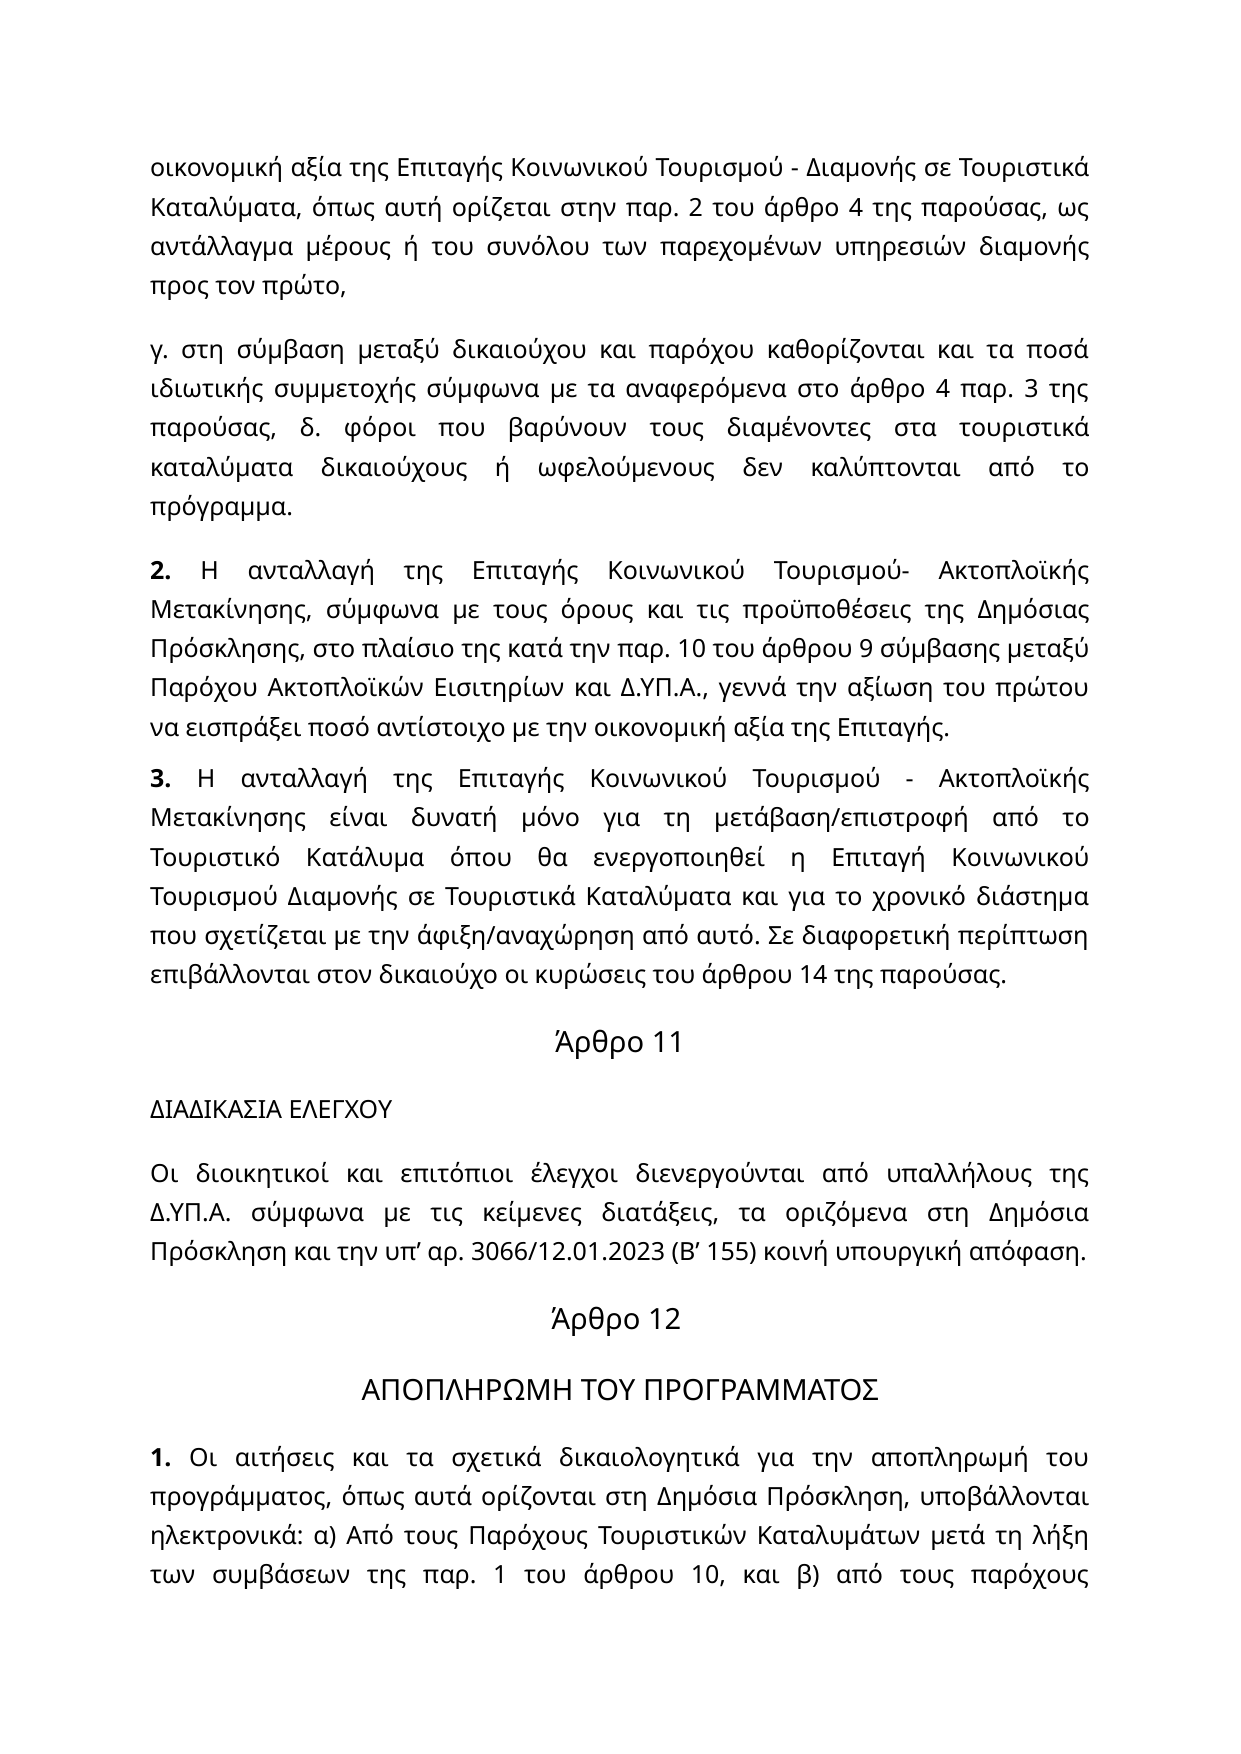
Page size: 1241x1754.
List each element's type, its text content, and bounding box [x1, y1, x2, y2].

subtitle ΑΠΟΠΛΗΡΩΜΗ ΤΟΥ ΠΡΟΓΡΑΜΜΑΤΟΣ [150, 1369, 1090, 1408]
text γ. στη σύμβαση μεταξύ δικαιούχου και παρόχου καθορίζονται και τα ποσά ιδιωτικής συμμετοχής σύμφωνα με τα αναφερόμενα στο άρθρο 4 παρ. 3 της παρούσας, δ. φόροι που βαρύνουν τους διαμένοντες στα τουριστικά καταλύματα δικαιούχους ή ωφελούμενους δεν καλύπτονται από το πρόγραμμα. [150, 332, 1090, 522]
text 1. Οι αιτήσεις και τα σχετικά δικαιολογητικά για την αποπληρωμή του προγράμματος, όπως αυτά ορίζονται στη Δημόσια Πρόσκληση, υποβάλλονται ηλεκτρονικά: α) Από τους Παρόχους Τουριστικών Καταλυμάτων μετά τη λήξη των συμβάσεων της παρ. 1 του άρθρου 10, και β) από τους παρόχους [150, 1439, 1090, 1591]
text 3. Η ανταλλαγή της Επιταγής Κοινωνικού Τουρισμού - Ακτοπλοϊκής Μετακίνησης είναι δυνατή μόνο για τη μετάβαση/επιστροφή από το Τουριστικό Κατάλυμα όπου θα ενεργοποιηθεί η Επιταγή Κοινωνικού Τουρισμού Διαμονής σε Τουριστικά Καταλύματα και για το χρονικό διάστημα που σχετίζεται με την άφιξη/αναχώρηση από αυτό. Σε διαφορετική περίπτωση επιβάλλονται στον δικαιούχο οι κυρώσεις του άρθρου 14 της παρούσας. [150, 761, 1090, 991]
text 2. Η ανταλλαγή της Επιταγής Κοινωνικού Τουρισμού- Ακτοπλοϊκής Μετακίνησης, σύμφωνα με τους όρους και τις προϋποθέσεις της Δημόσιας Πρόσκλησης, στο πλαίσιο της κατά την παρ. 10 του άρθρου 9 σύμβασης μεταξύ Παρόχου Ακτοπλοϊκών Εισιτηρίων και Δ.ΥΠ.Α., γεννά την αξίωση του πρώτου να εισπράξει ποσό αντίστοιχο με την οικονομική αξία της Επιταγής. [150, 552, 1090, 743]
subtitle Άρθρο 12 [150, 1298, 1090, 1338]
text οικονομική αξία της Επιταγής Κοινωνικού Τουρισμού - Διαμονής σε Τουριστικά Καταλύματα, όπως αυτή ορίζεται στην παρ. 2 του άρθρο 4 της παρούσας, ως αντάλλαγμα μέρους ή του συνόλου των παρεχομένων υπηρεσιών διαμονής προς τον πρώτο, [150, 150, 1090, 302]
text ΔΙΑΔΙΚΑΣΙΑ ΕΛΕΓΧΟΥ [150, 1091, 1090, 1126]
text Οι διοικητικοί και επιτόπιοι έλεγχοι διενεργούνται από υπαλλήλους της Δ.ΥΠ.Α. σύμφωνα με τις κείμενες διατάξεις, τα οριζόμενα στη Δημόσια Πρόσκληση και την υπ’ αρ. 3066/12.01.2023 (Β’ 155) κοινή υπουργική απόφαση. [150, 1156, 1090, 1268]
subtitle Άρθρο 11 [150, 1021, 1090, 1061]
